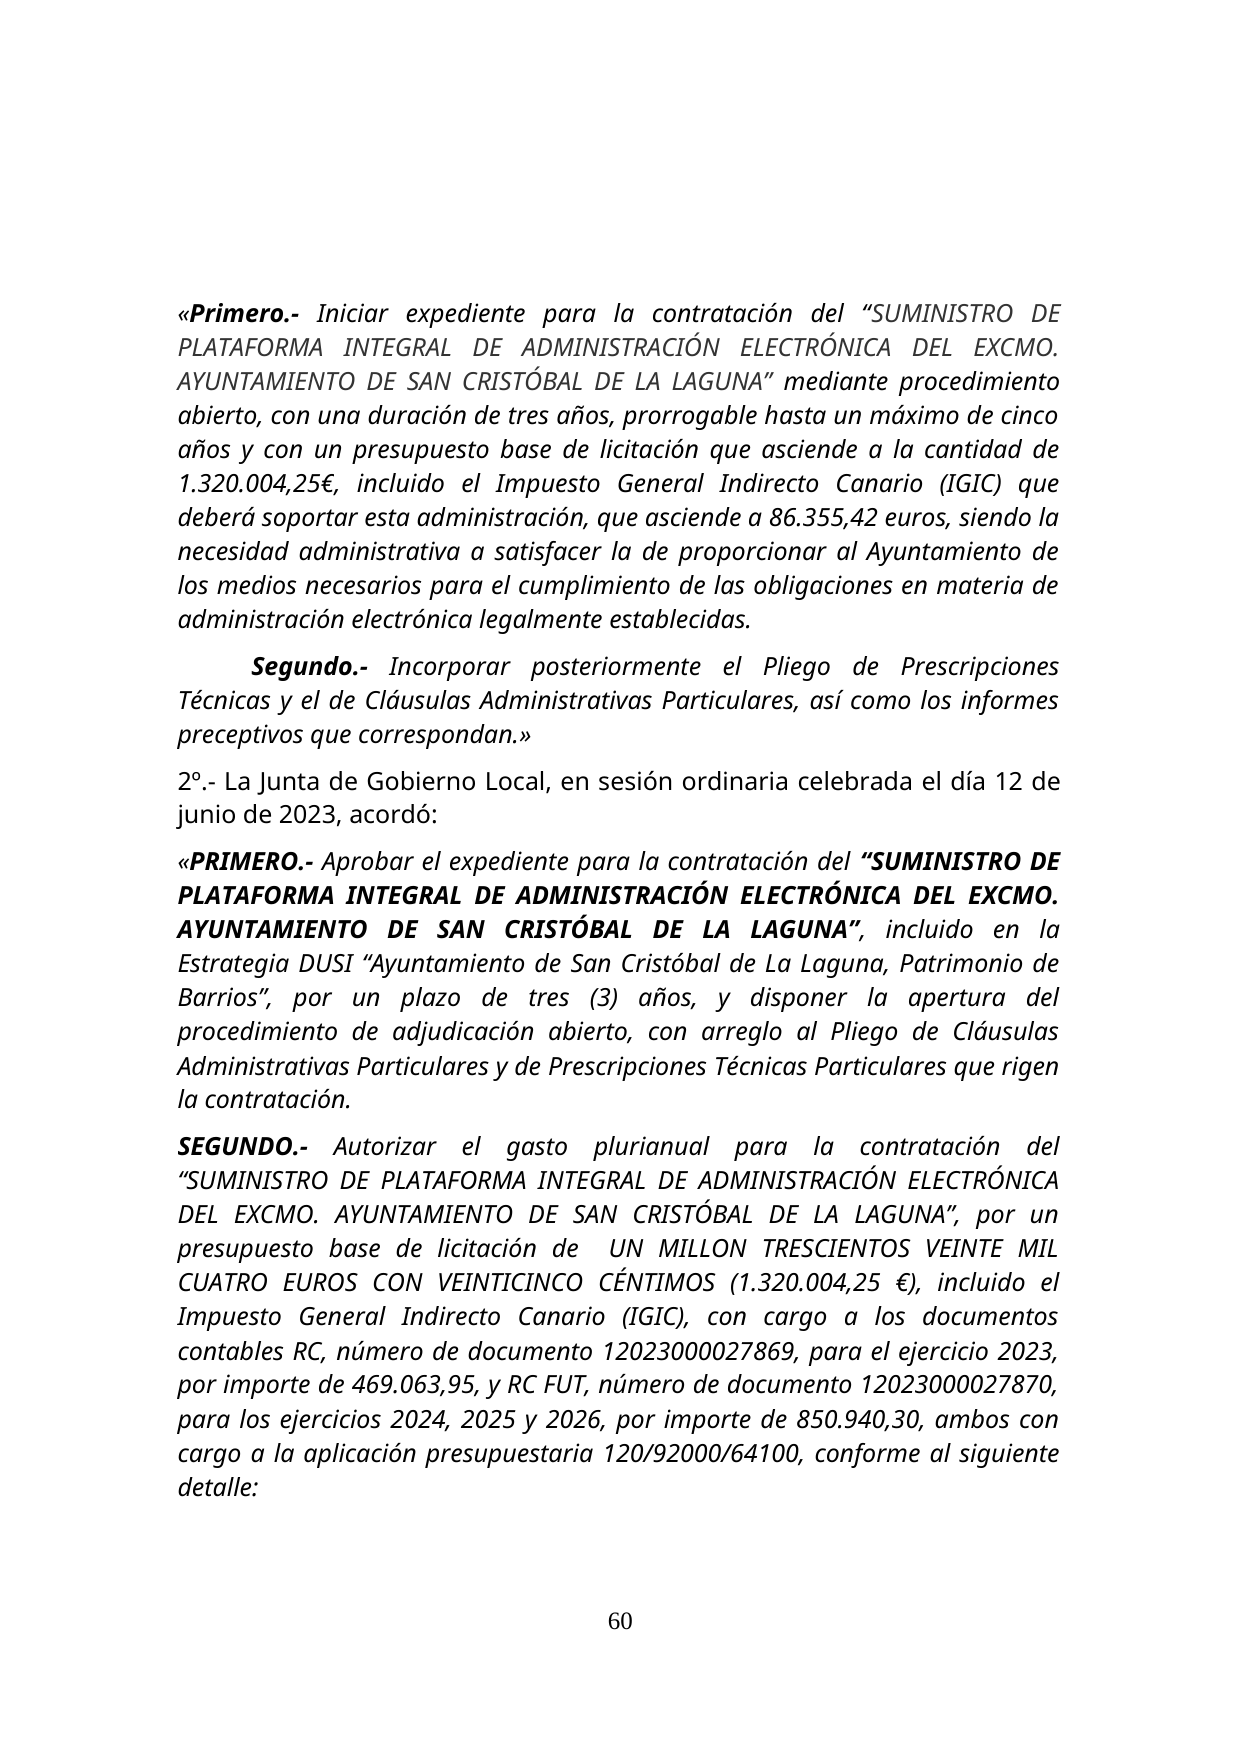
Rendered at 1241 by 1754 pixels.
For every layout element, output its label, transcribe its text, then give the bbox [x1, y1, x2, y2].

text «PRIMERO.- Aprobar el expediente para la contratación del “SUMINISTRO DE PLATAFORMA INTEGRAL DE ADMINISTRACIÓN ELECTRÓNICA DEL EXCMO. AYUNTAMIENTO DE SAN CRISTÓBAL DE LA LAGUNA”, incluido en la Estrategia DUSI “Ayuntamiento de San Cristóbal de La Laguna, Patrimonio de Barrios”, por un plazo de tres (3) años, y disponer la apertura del procedimiento de adjudicación abierto, con arreglo al Pliego de Cláusulas Administrativas Particulares y de Prescripciones Técnicas Particulares que rigen la contratación. [177, 844, 1063, 1116]
text Segundo.- Incorporar posteriormente el Pliego de Prescripciones Técnicas y el de Cláusulas Administrativas Particulares, así como los informes preceptivos que correspondan.» [177, 648, 1063, 751]
text «Primero.- Iniciar expediente para la contratación del “SUMINISTRO DE PLATAFORMA INTEGRAL DE ADMINISTRACIÓN ELECTRÓNICA DEL EXCMO. AYUNTAMIENTO DE SAN CRISTÓBAL DE LA LAGUNA” mediante procedimiento abierto, con una duración de tres años, prorrogable hasta un máximo de cinco años y con un presupuesto base de licitación que asciende a la cantidad de 1.320.004,25€, incluido el Impuesto General Indirecto Canario (IGIC) que deberá soportar esta administración, que asciende a 86.355,42 euros, siendo la necesidad administrativa a satisfacer la de proporcionar al Ayuntamiento de los medios necesarios para el cumplimiento de las obligaciones en materia de administración electrónica legalmente establecidas. [177, 295, 1063, 636]
text SEGUNDO.- Autorizar el gasto plurianual para la contratación del “SUMINISTRO DE PLATAFORMA INTEGRAL DE ADMINISTRACIÓN ELECTRÓNICA DEL EXCMO. AYUNTAMIENTO DE SAN CRISTÓBAL DE LA LAGUNA”, por un presupuesto base de licitación de UN MILLON TRESCIENTOS VEINTE MIL CUATRO EUROS CON VEINTICINCO CÉNTIMOS (1.320.004,25 €), incluido el Impuesto General Indirecto Canario (IGIC), con cargo a los documentos contables RC, número de documento 12023000027869, para el ejercicio 2023, por importe de 469.063,95, y RC FUT, número de documento 12023000027870, para los ejercicios 2024, 2025 y 2026, por importe de 850.940,30, ambos con cargo a la aplicación presupuestaria 120/92000/64100, conforme al siguiente detalle: [177, 1129, 1063, 1503]
text 2º.- La Junta de Gobierno Local, en sesión ordinaria celebrada el día 12 de junio de 2023, acordó: [177, 763, 1063, 831]
